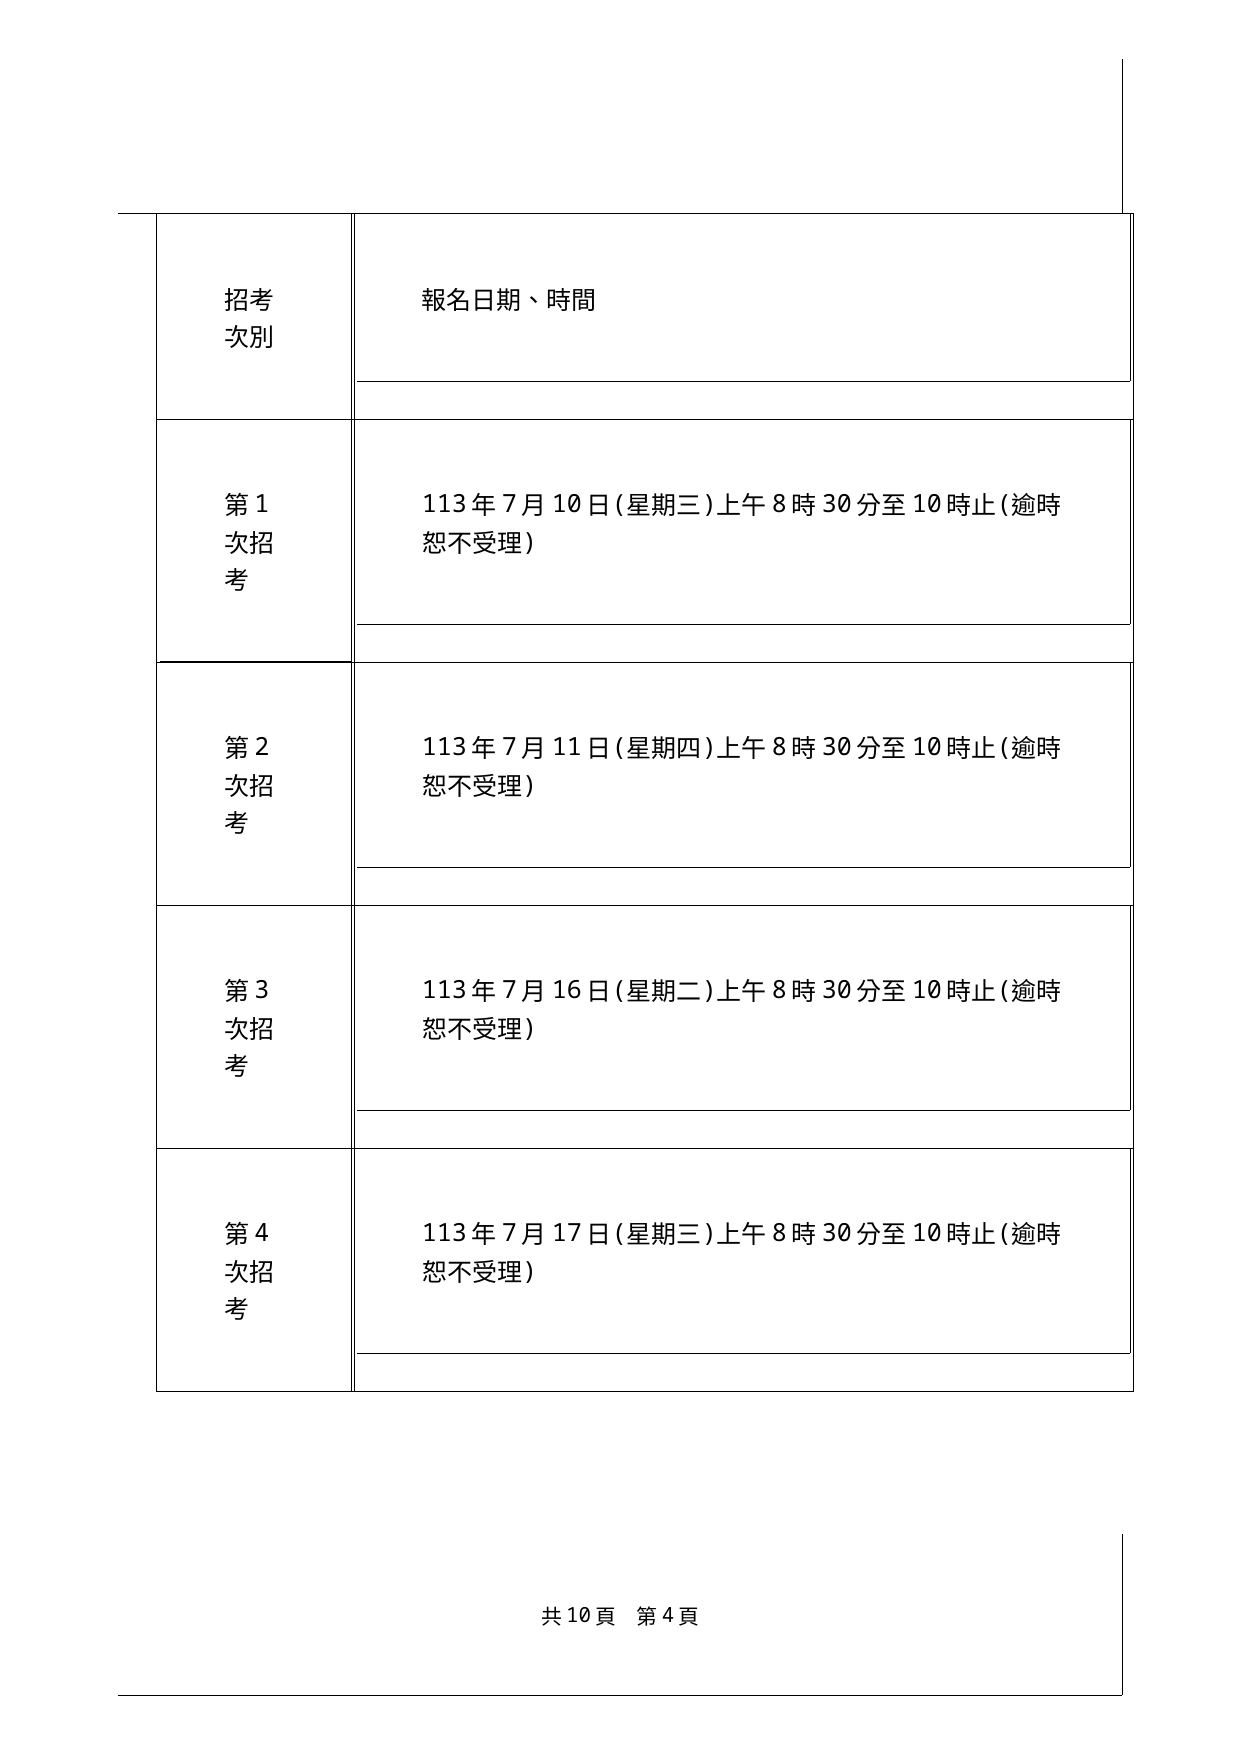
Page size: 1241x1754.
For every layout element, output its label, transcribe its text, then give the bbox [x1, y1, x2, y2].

table_cell 第4次招考 [157, 1149, 351, 1391]
table_cell 第1次招考 [157, 420, 351, 662]
table_cell 113年7月10日(星期三)上午8時30分至10時止(逾時恕不受理) [355, 420, 1133, 662]
table_header 報名日期、時間 [355, 214, 1133, 419]
table_header 招考次別 [157, 214, 351, 419]
table_cell 113年7月16日(星期二)上午8時30分至10時止(逾時恕不受理) [355, 906, 1133, 1148]
table_cell 113年7月11日(星期四)上午8時30分至10時止(逾時恕不受理) [355, 663, 1133, 905]
table_cell 第2次招考 [157, 663, 351, 905]
table_cell 113年7月17日(星期三)上午8時30分至10時止(逾時恕不受理) [355, 1149, 1133, 1391]
table_cell 第3次招考 [157, 906, 351, 1148]
